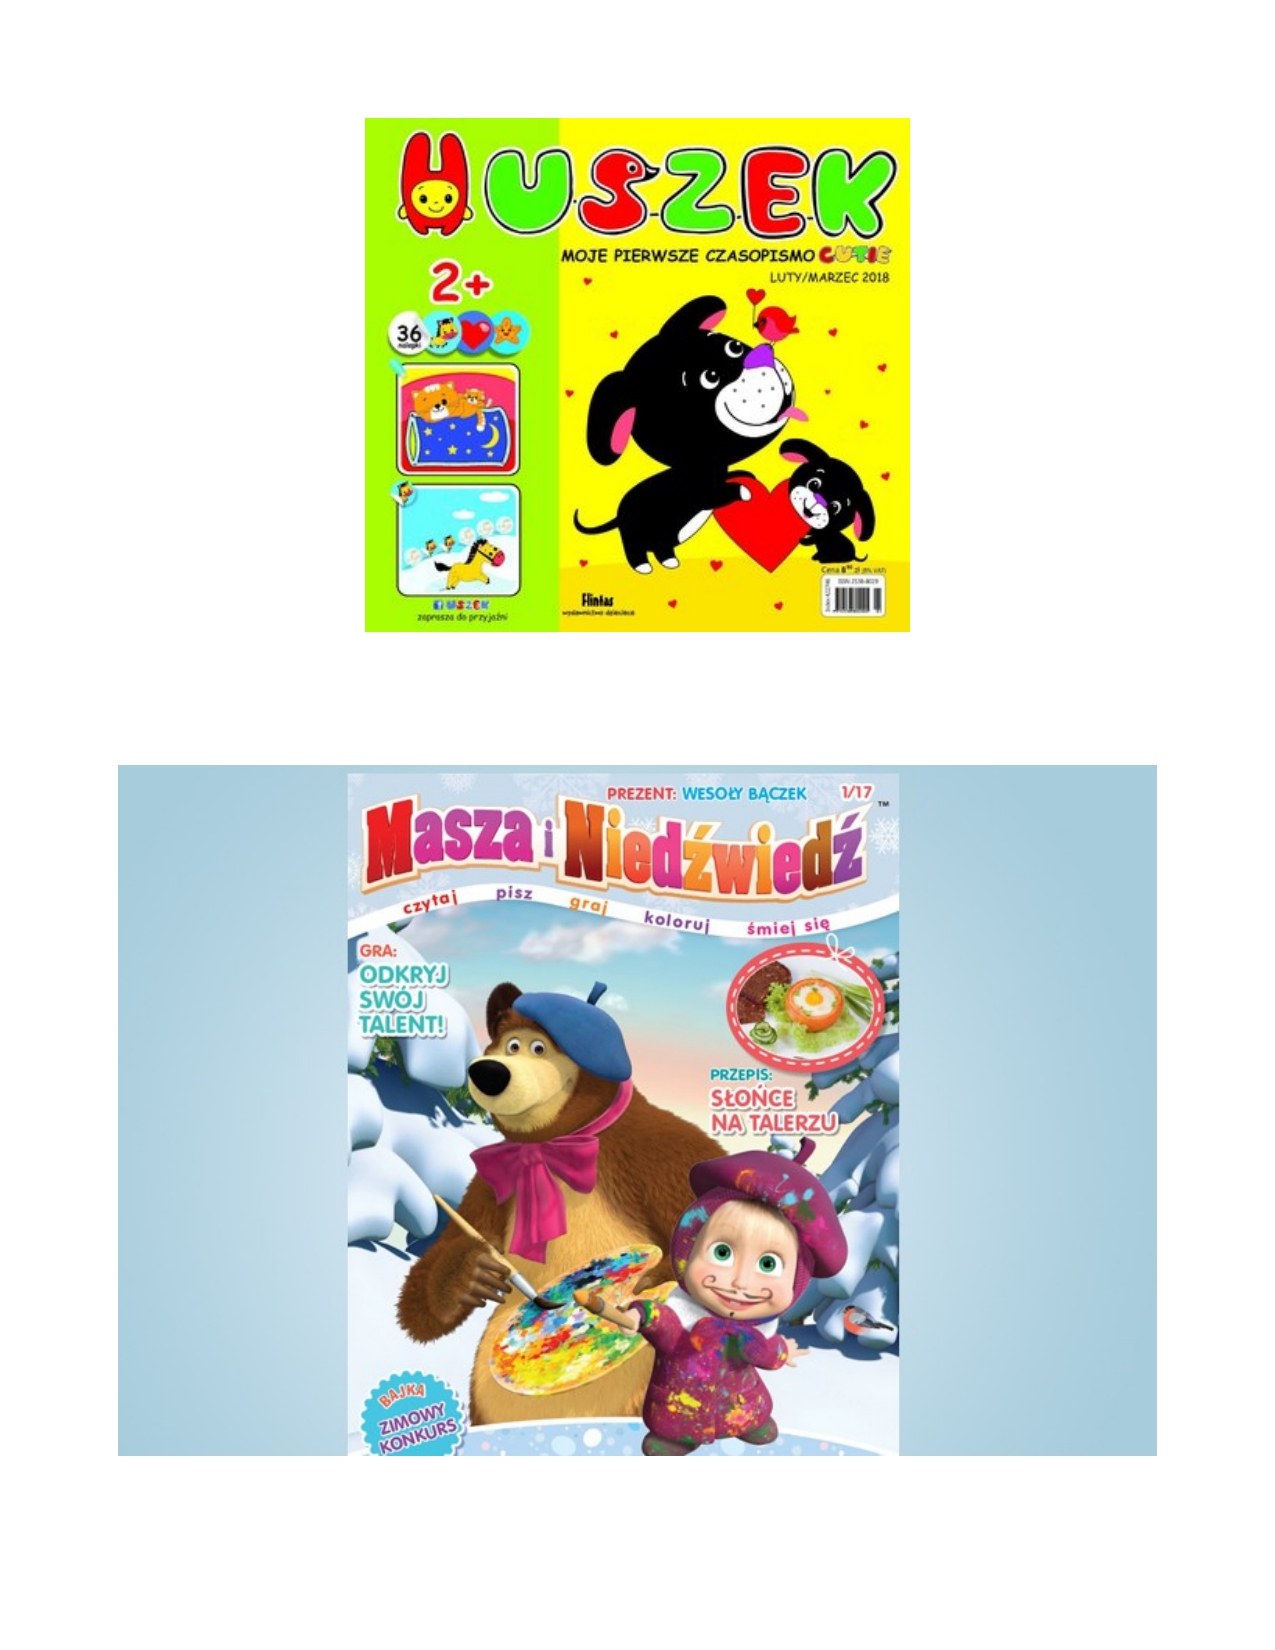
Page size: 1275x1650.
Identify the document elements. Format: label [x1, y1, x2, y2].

picture [118, 765, 1157, 1456]
picture [365, 118, 910, 632]
